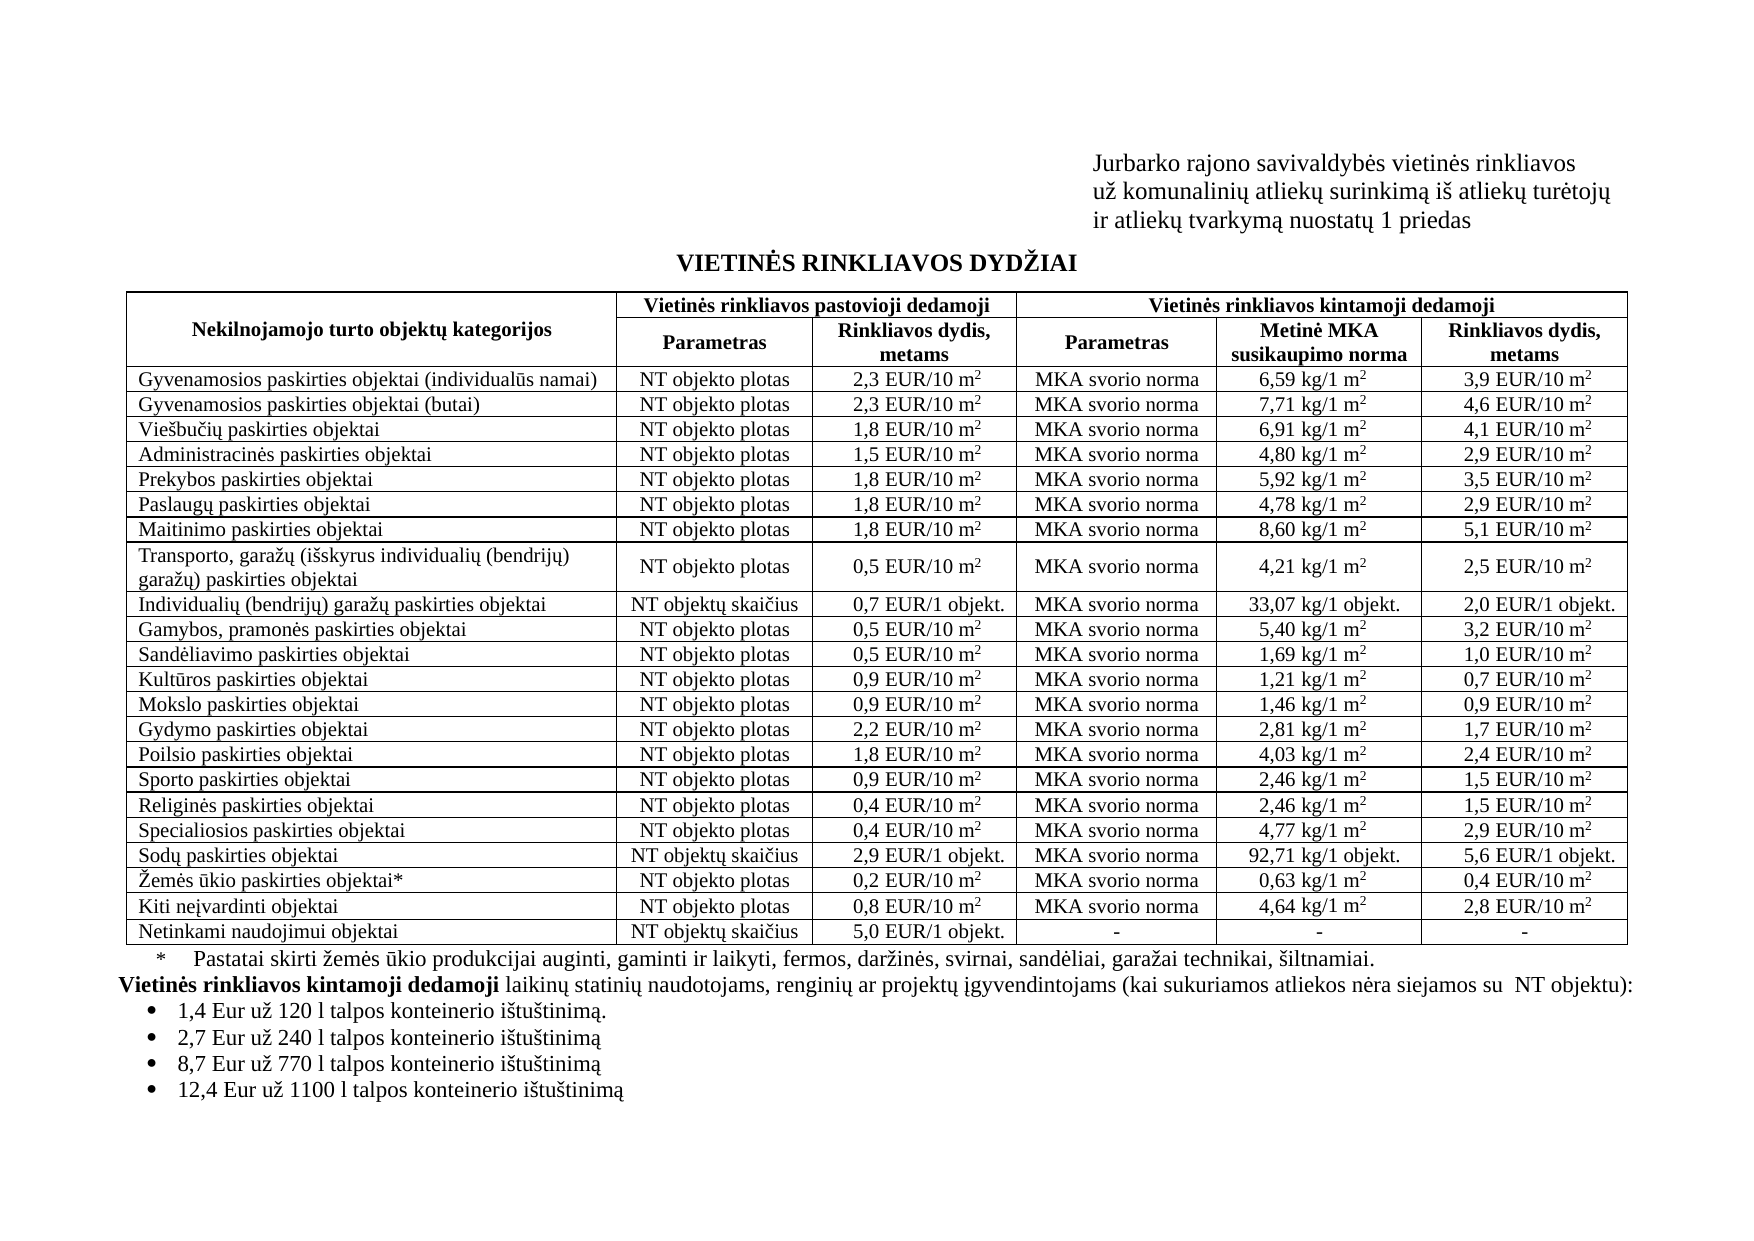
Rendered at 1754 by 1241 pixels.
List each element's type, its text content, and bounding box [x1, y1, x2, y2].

table_cell Gydymo paskirties objektai [127, 717, 616, 741]
table_cell kg/1 m2 [1299, 818, 1421, 842]
table_cell NT objekto plotas [617, 492, 812, 516]
table_cell kg/1 m2 [1299, 367, 1421, 391]
table_cell MKA svorio norma [1017, 768, 1216, 791]
table_cell 0,9 [1422, 692, 1493, 716]
table_cell MKA svorio norma [1017, 793, 1216, 817]
table_header Vietinės rinkliavos kintamoji dedamoji [1017, 293, 1627, 317]
table_cell 2,4 [1422, 742, 1493, 766]
table_cell EUR/10 m2 [883, 392, 1016, 416]
table_cell 0,63 [1217, 868, 1299, 892]
table_cell kg/1 m2 [1299, 717, 1421, 741]
table_cell EUR/10 m2 [883, 617, 1016, 641]
table_cell kg/1 objekt. [1299, 592, 1421, 616]
table_cell Gamybos, pramonės paskirties objektai [127, 617, 616, 641]
table_cell Religinės paskirties objektai [127, 793, 616, 817]
table_cell kg/1 m2 [1299, 467, 1421, 491]
table_cell EUR/1 objekt. [1494, 843, 1627, 867]
table_cell Poilsio paskirties objektai [127, 742, 616, 766]
table_cell kg/1 m2 [1299, 392, 1421, 416]
table_cell - [1017, 920, 1216, 943]
table_cell 0,9 [813, 692, 883, 716]
text Vietinės rinkliavos kintamoji dedamoji laikinų statinių naudotojams, renginių ar projektų įgyvendintojams (kai sukuriamos atliekos nėra siejamos su NT objektu): [118, 971, 1636, 997]
table_cell 2,5 [1422, 543, 1493, 591]
table_cell NT objekto plotas [617, 417, 812, 441]
table_cell 1,5 [1422, 793, 1493, 817]
table_cell MKA svorio norma [1017, 742, 1216, 766]
table_cell Sodų paskirties objektai [127, 843, 616, 867]
table_cell 5,1 [1422, 518, 1493, 541]
table_cell kg/1 m2 [1299, 868, 1421, 892]
table_cell EUR/10 m2 [1494, 642, 1627, 666]
table_cell 0,5 [813, 617, 883, 641]
table_cell 4,64 [1217, 893, 1299, 918]
table_cell kg/1 m2 [1299, 692, 1421, 716]
table_cell 2,9 [1422, 818, 1493, 842]
table_cell 4,77 [1217, 818, 1299, 842]
table_cell kg/1 m2 [1299, 417, 1421, 441]
table_cell Kultūros paskirties objektai [127, 667, 616, 691]
table_cell 5,6 [1422, 843, 1493, 867]
table_cell EUR/10 m2 [883, 367, 1016, 391]
table_cell NT objekto plotas [617, 617, 812, 641]
table_cell EUR/10 m2 [1494, 667, 1627, 691]
table_cell 1,5 [1422, 768, 1493, 791]
table_cell - [1422, 920, 1627, 943]
table_cell kg/1 m2 [1299, 793, 1421, 817]
table_cell EUR/10 m2 [883, 742, 1016, 766]
table_cell EUR/10 m2 [1494, 868, 1627, 892]
table_cell kg/1 m2 [1299, 768, 1421, 791]
table_cell 1,8 [813, 742, 883, 766]
table_cell - [1217, 920, 1421, 943]
table_cell NT objekto plotas [617, 392, 812, 416]
table_cell 5,92 [1217, 467, 1299, 491]
table_cell kg/1 m2 [1299, 543, 1421, 591]
table_cell NT objekto plotas [617, 543, 812, 591]
table_cell EUR/10 m2 [1494, 692, 1627, 716]
table_cell kg/1 m2 [1299, 893, 1421, 918]
table_cell Metinė MKA susikaupimo norma [1217, 318, 1421, 366]
table_cell Gyvenamosios paskirties objektai (butai) [127, 392, 616, 416]
table_cell kg/1 m2 [1299, 518, 1421, 541]
table_cell 1,7 [1422, 717, 1493, 741]
table_cell EUR/10 m2 [883, 492, 1016, 516]
table_cell Netinkami naudojimui objektai [127, 920, 616, 943]
table_cell EUR/10 m2 [1494, 392, 1627, 416]
table_cell 0,2 [813, 868, 883, 892]
table_cell NT objekto plotas [617, 818, 812, 842]
table_cell EUR/10 m2 [883, 518, 1016, 541]
table_cell 1,69 [1217, 642, 1299, 666]
table_cell MKA svorio norma [1017, 843, 1216, 867]
table_cell EUR/1 objekt. [883, 592, 1016, 616]
table_cell EUR/10 m2 [1494, 893, 1627, 918]
table_cell 4,21 [1217, 543, 1299, 591]
table_cell MKA svorio norma [1017, 617, 1216, 641]
table_cell 2,46 [1217, 793, 1299, 817]
table_cell Parametras [617, 318, 812, 366]
table_cell 7,71 [1217, 392, 1299, 416]
table_cell 3,5 [1422, 467, 1493, 491]
text ir atliekų tvarkymą nuostatų 1 priedas [118, 205, 1636, 234]
table_cell NT objekto plotas [617, 893, 812, 918]
table_cell EUR/10 m2 [1494, 793, 1627, 817]
table_cell 2,9 [1422, 492, 1493, 516]
text * Pastatai skirti žemės ūkio produkcijai auginti, gaminti ir laikyti, fermos, daržinės, svirnai, sandėliai, garažai technikai, šiltnamiai. [156, 944, 1636, 971]
table_cell 2,9 [1422, 442, 1493, 466]
table_cell 92,71 [1217, 843, 1299, 867]
table_cell NT objekto plotas [617, 367, 812, 391]
table_cell Mokslo paskirties objektai [127, 692, 616, 716]
table_cell Paslaugų paskirties objektai [127, 492, 616, 516]
table_cell MKA svorio norma [1017, 417, 1216, 441]
table_cell EUR/10 m2 [883, 818, 1016, 842]
table_cell 2,9 [813, 843, 883, 867]
table_cell Administracinės paskirties objektai [127, 442, 616, 466]
table_cell Sandėliavimo paskirties objektai [127, 642, 616, 666]
text  2,7 Eur už 240 l talpos konteinerio ištuštinimą [148, 1024, 1636, 1050]
table_cell 0,9 [813, 667, 883, 691]
table_cell NT objekto plotas [617, 742, 812, 766]
table_cell MKA svorio norma [1017, 893, 1216, 918]
table_cell NT objekto plotas [617, 467, 812, 491]
table_cell MKA svorio norma [1017, 442, 1216, 466]
table_cell 5,0 [813, 920, 883, 943]
table_cell kg/1 m2 [1299, 642, 1421, 666]
table_cell EUR/10 m2 [883, 442, 1016, 466]
table_cell 4,80 [1217, 442, 1299, 466]
table_cell Maitinimo paskirties objektai [127, 518, 616, 541]
table_cell 0,5 [813, 543, 883, 591]
table_cell MKA svorio norma [1017, 818, 1216, 842]
table_cell Gyvenamosios paskirties objektai (individualūs namai) [127, 367, 616, 391]
table_cell 3,9 [1422, 367, 1493, 391]
table_cell EUR/10 m2 [883, 417, 1016, 441]
table_cell 4,78 [1217, 492, 1299, 516]
table_cell EUR/10 m2 [1494, 417, 1627, 441]
table_cell 1,0 [1422, 642, 1493, 666]
table_cell 1,8 [813, 467, 883, 491]
table_cell EUR/10 m2 [1494, 442, 1627, 466]
table_cell EUR/10 m2 [1494, 742, 1627, 766]
table_cell kg/1 m2 [1299, 742, 1421, 766]
table_cell MKA svorio norma [1017, 642, 1216, 666]
table_cell Transporto, garažų (išskyrus individualių (bendrijų) garažų) paskirties objektai [127, 543, 616, 591]
table_cell EUR/10 m2 [883, 692, 1016, 716]
table_cell kg/1 objekt. [1299, 843, 1421, 867]
table_cell Sporto paskirties objektai [127, 768, 616, 791]
table_cell 0,4 [1422, 868, 1493, 892]
table_cell MKA svorio norma [1017, 692, 1216, 716]
table_cell 4,6 [1422, 392, 1493, 416]
table_cell NT objekto plotas [617, 642, 812, 666]
table_cell 0,4 [813, 818, 883, 842]
table_cell EUR/10 m2 [1494, 818, 1627, 842]
text Jurbarko rajono savivaldybės vietinės rinkliavos [118, 148, 1636, 176]
table_cell 2,3 [813, 392, 883, 416]
table_cell kg/1 m2 [1299, 442, 1421, 466]
table_cell EUR/10 m2 [883, 868, 1016, 892]
table_cell NT objekto plotas [617, 717, 812, 741]
table_cell MKA svorio norma [1017, 667, 1216, 691]
table_cell NT objekto plotas [617, 442, 812, 466]
table_cell NT objektų skaičius [617, 843, 812, 867]
table_cell MKA svorio norma [1017, 467, 1216, 491]
table_cell NT objekto plotas [617, 692, 812, 716]
table_cell 2,46 [1217, 768, 1299, 791]
table_cell MKA svorio norma [1017, 492, 1216, 516]
table_cell EUR/10 m2 [883, 768, 1016, 791]
table_cell 4,03 [1217, 742, 1299, 766]
table_cell EUR/1 objekt. [883, 843, 1016, 867]
table_cell 1,46 [1217, 692, 1299, 716]
table_cell NT objekto plotas [617, 868, 812, 892]
table_cell EUR/10 m2 [883, 467, 1016, 491]
table_cell EUR/1 objekt. [1494, 592, 1627, 616]
table_cell 0,7 [1422, 667, 1493, 691]
table_cell kg/1 m2 [1299, 667, 1421, 691]
table_header Vietinės rinkliavos pastovioji dedamoji [617, 293, 1016, 317]
text VIETINĖS RINKLIAVOS DYDŽIAI [118, 248, 1636, 277]
text  12,4 Eur už 1100 l talpos konteinerio ištuštinimą [148, 1076, 1636, 1103]
table_cell MKA svorio norma [1017, 518, 1216, 541]
table_cell EUR/10 m2 [1494, 617, 1627, 641]
table_cell EUR/10 m2 [1494, 467, 1627, 491]
table_cell 6,91 [1217, 417, 1299, 441]
table_cell 1,5 [813, 442, 883, 466]
table_cell 1,8 [813, 492, 883, 516]
table_cell 2,3 [813, 367, 883, 391]
table_cell Rinkliavos dydis, metams [813, 318, 1016, 366]
table_cell EUR/10 m2 [1494, 543, 1627, 591]
table_cell 8,60 [1217, 518, 1299, 541]
table_cell 2,8 [1422, 893, 1493, 918]
table_cell 2,81 [1217, 717, 1299, 741]
table_cell 1,8 [813, 518, 883, 541]
table_cell 1,8 [813, 417, 883, 441]
table_cell EUR/10 m2 [1494, 717, 1627, 741]
table_cell MKA svorio norma [1017, 543, 1216, 591]
table_cell EUR/10 m2 [1494, 518, 1627, 541]
table_cell MKA svorio norma [1017, 868, 1216, 892]
table_cell NT objekto plotas [617, 518, 812, 541]
table_cell MKA svorio norma [1017, 592, 1216, 616]
table_cell 0,8 [813, 893, 883, 918]
table_cell 3,2 [1422, 617, 1493, 641]
table_cell Kiti neįvardinti objektai [127, 893, 616, 918]
table_cell 0,7 [813, 592, 883, 616]
table_cell EUR/10 m2 [883, 893, 1016, 918]
table_cell EUR/10 m2 [883, 543, 1016, 591]
table_cell EUR/10 m2 [883, 717, 1016, 741]
table_cell Rinkliavos dydis, metams [1422, 318, 1627, 366]
table_cell 2,0 [1422, 592, 1493, 616]
table_cell Parametras [1017, 318, 1216, 366]
table_cell NT objektų skaičius [617, 592, 812, 616]
table_cell EUR/10 m2 [883, 793, 1016, 817]
table_cell EUR/10 m2 [883, 667, 1016, 691]
table_cell 0,4 [813, 793, 883, 817]
table_cell MKA svorio norma [1017, 392, 1216, 416]
table_cell Žemės ūkio paskirties objektai* [127, 868, 616, 892]
table_cell Prekybos paskirties objektai [127, 467, 616, 491]
table_cell 6,59 [1217, 367, 1299, 391]
table_cell NT objektų skaičius [617, 920, 812, 943]
table_cell Viešbučių paskirties objektai [127, 417, 616, 441]
table_cell EUR/10 m2 [1494, 367, 1627, 391]
table_cell Individualių (bendrijų) garažų paskirties objektai [127, 592, 616, 616]
table_cell 5,40 [1217, 617, 1299, 641]
table_cell NT objekto plotas [617, 667, 812, 691]
table_cell kg/1 m2 [1299, 492, 1421, 516]
table_cell EUR/1 objekt. [883, 920, 1016, 943]
table_cell NT objekto plotas [617, 793, 812, 817]
table_cell NT objekto plotas [617, 768, 812, 791]
table_cell 0,5 [813, 642, 883, 666]
table_cell EUR/10 m2 [1494, 768, 1627, 791]
table_cell MKA svorio norma [1017, 717, 1216, 741]
table_cell MKA svorio norma [1017, 367, 1216, 391]
text  8,7 Eur už 770 l talpos konteinerio ištuštinimą [148, 1050, 1636, 1076]
table_cell Specialiosios paskirties objektai [127, 818, 616, 842]
table_cell 33,07 [1217, 592, 1299, 616]
text  1,4 Eur už 120 l talpos konteinerio ištuštinimą. [148, 997, 1636, 1024]
table_cell 0,9 [813, 768, 883, 791]
text už komunalinių atliekų surinkimą iš atliekų turėtojų [118, 176, 1636, 205]
table_cell 2,2 [813, 717, 883, 741]
table_cell EUR/10 m2 [1494, 492, 1627, 516]
table_cell 4,1 [1422, 417, 1493, 441]
table_cell EUR/10 m2 [883, 642, 1016, 666]
table_header Nekilnojamojo turto objektų kategorijos [127, 293, 616, 366]
table_cell 1,21 [1217, 667, 1299, 691]
table_cell kg/1 m2 [1299, 617, 1421, 641]
